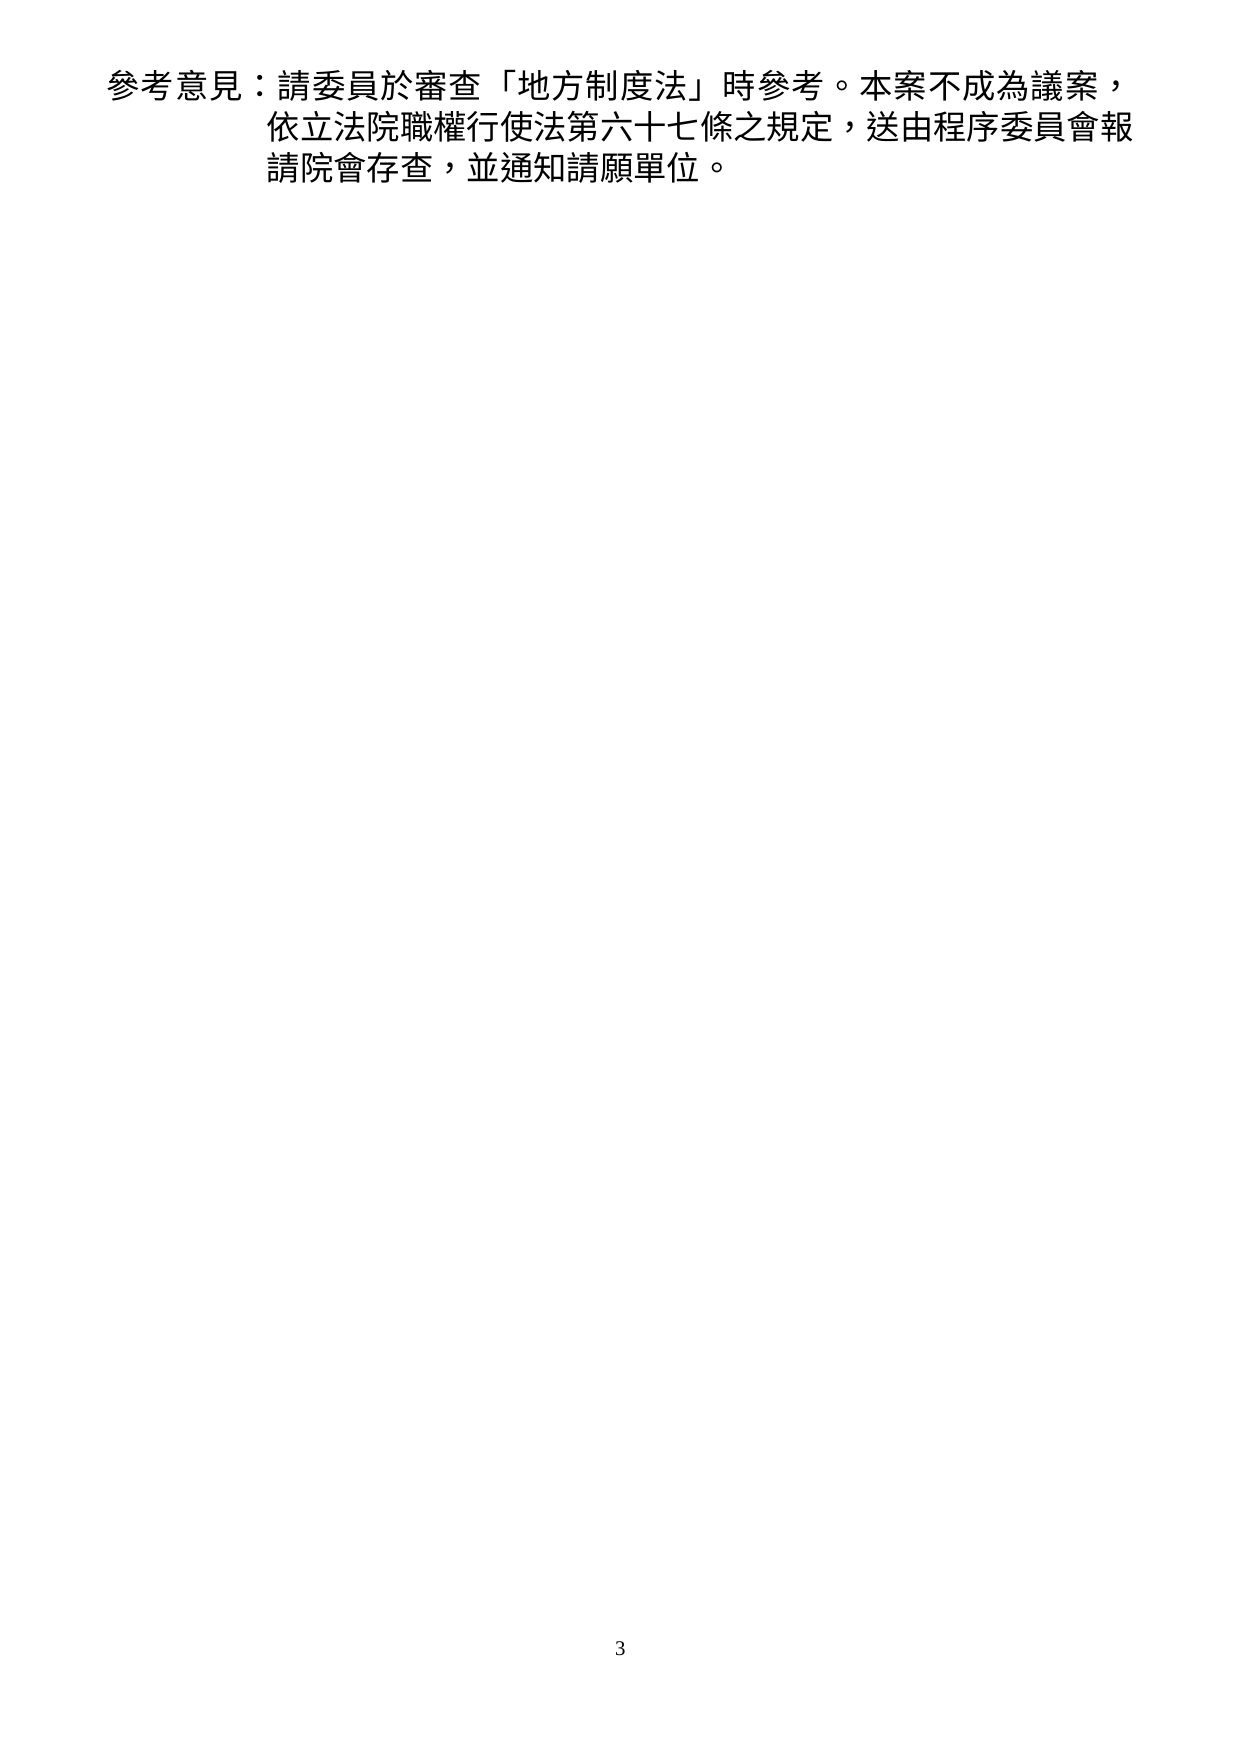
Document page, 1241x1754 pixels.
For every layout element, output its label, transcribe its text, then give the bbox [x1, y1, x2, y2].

text 參考意見：請委員於審查「地方制度法」時參考。本案不成為議案，依立法院職權行使法第六十七條之規定，送由程序委員會報請院會存查，並通知請願單位。 [106, 66, 1134, 188]
